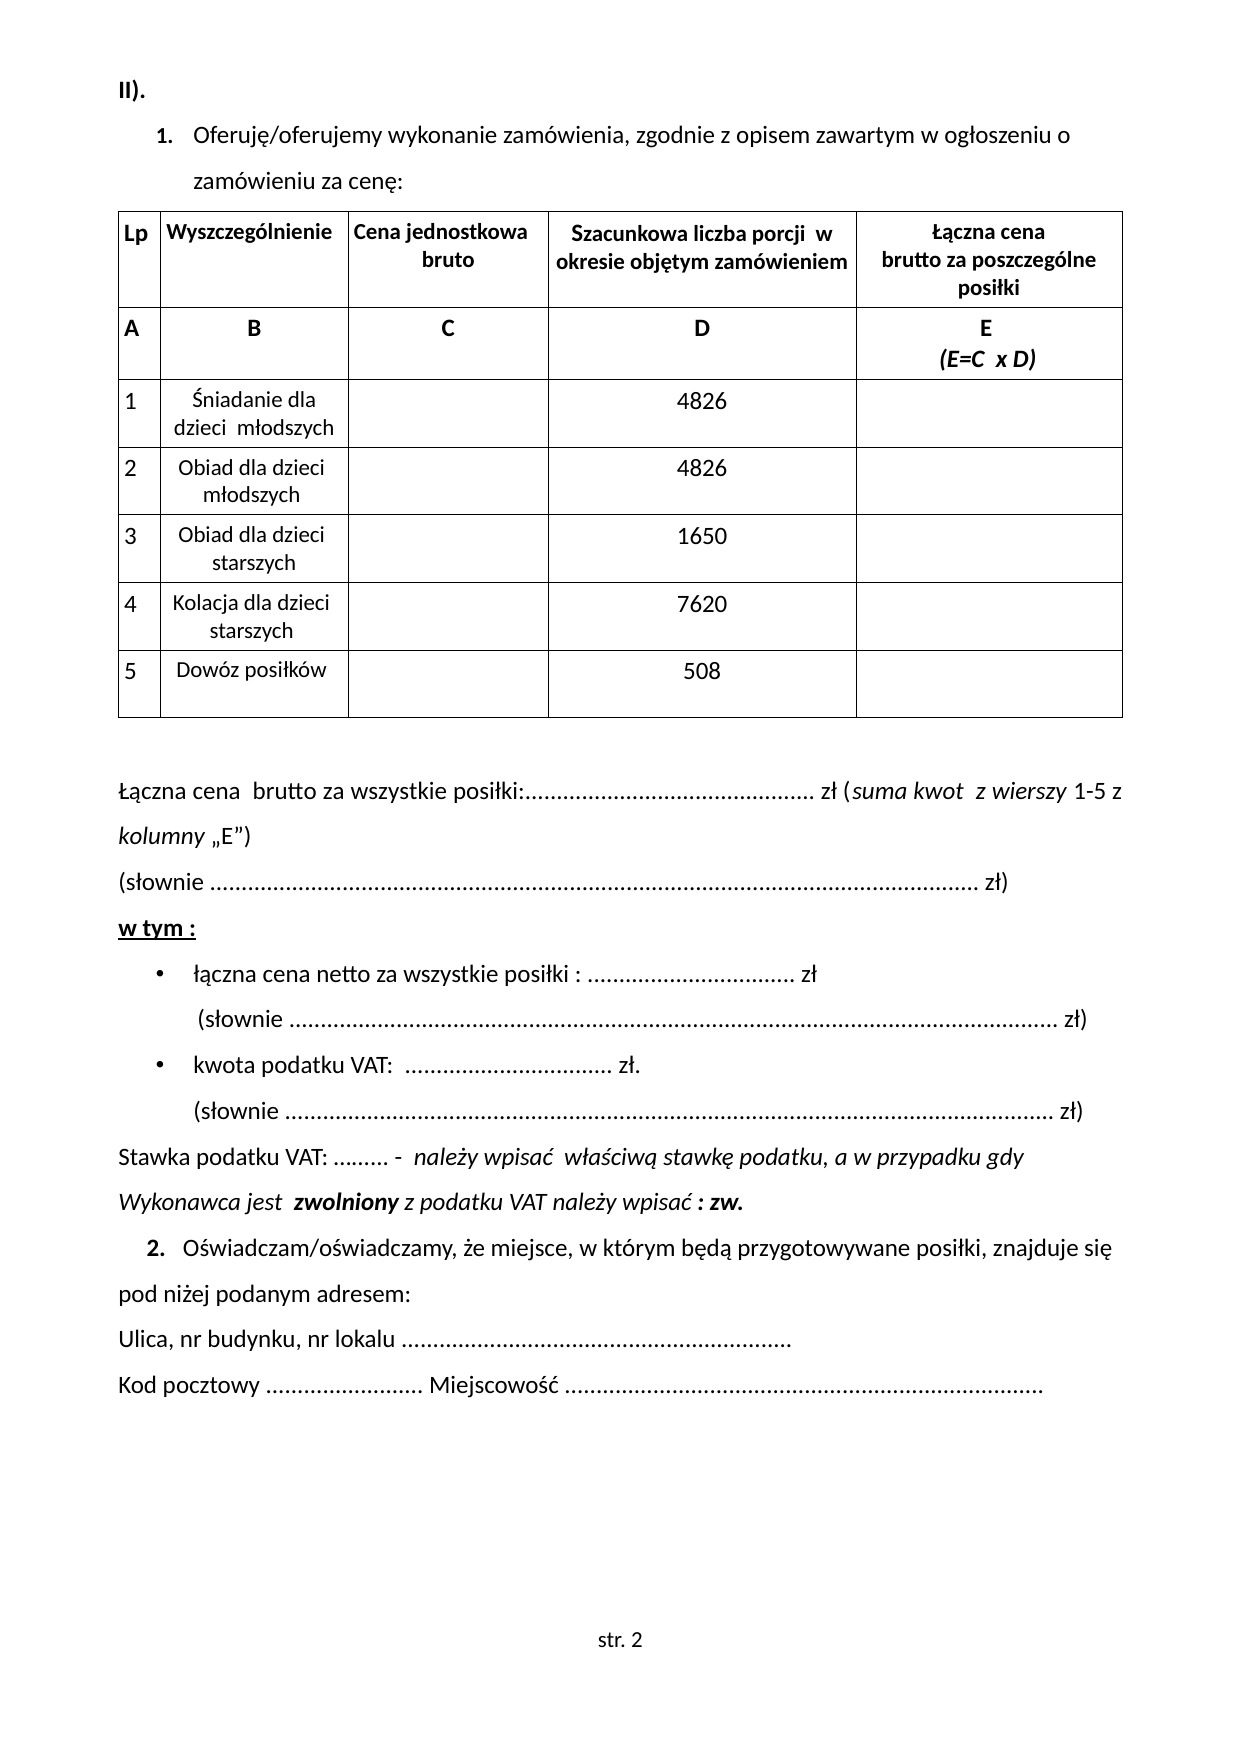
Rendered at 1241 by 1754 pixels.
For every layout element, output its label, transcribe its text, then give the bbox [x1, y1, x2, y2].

table_cell B [161, 308, 348, 379]
table_cell D [549, 308, 856, 379]
table_cell 7620 [549, 583, 856, 649]
table_cell 4826 [549, 448, 856, 514]
list Oferuję/oferujemy wykonanie zamówienia, zgodnie z opisem zawartym w ogłoszeniu o zamówieniu za cenę: [156, 119, 1122, 196]
table_cell [857, 448, 1122, 514]
table_cell [857, 380, 1122, 447]
table_cell 508 [549, 651, 856, 717]
text Łączna cena brutto za wszystkie posiłki:.............................................. zł (suma kwot z wierszy 1-5 z kolumny „E”) [118, 775, 1122, 851]
table_cell 3 [119, 515, 160, 582]
table_header Lp [119, 212, 160, 307]
table_cell A [119, 308, 160, 379]
text (słownie .......................................................................................................................... zł) [118, 1003, 1122, 1034]
text 2. Oświadczam/oświadczamy, że miejsce, w którym będą przygotowywane posiłki, znajduje się pod niżej podanym adresem: [118, 1232, 1122, 1308]
table_cell [857, 583, 1122, 649]
table_cell Kolacja dla dzieci starszych [161, 583, 348, 649]
table_header Cena jednostkowa bruto [349, 212, 548, 307]
text (słownie .......................................................................................................................... zł) [118, 866, 1122, 897]
table_cell 1650 [549, 515, 856, 582]
table_header Łączna cena brutto za poszczególne posiłki [857, 212, 1122, 307]
list kwota podatku VAT: ................................. zł. (słownie .......................................................................................................................... zł) [156, 1049, 1122, 1125]
table_cell Śniadanie dla dzieci młodszych [161, 380, 348, 447]
table_cell [349, 651, 548, 717]
table_cell [857, 515, 1122, 582]
table_cell C [349, 308, 548, 379]
table_cell [857, 651, 1122, 717]
table_header Wyszczególnienie [161, 212, 348, 307]
table_cell [349, 515, 548, 582]
table_cell 2 [119, 448, 160, 514]
table_cell 4826 [549, 380, 856, 447]
text Kod pocztowy ......................... Miejscowość ............................................................................ [118, 1369, 1122, 1400]
table_header Szacunkowa liczba porcji w okresie objętym zamówieniem [549, 212, 856, 307]
table_cell [349, 448, 548, 514]
table_cell [349, 380, 548, 447]
text Ulica, nr budynku, nr lokalu .............................................................. [118, 1323, 1122, 1354]
table_cell E (E=C x D) [857, 308, 1122, 379]
table_cell Obiad dla dzieci starszych [161, 515, 348, 582]
table_cell 5 [119, 651, 160, 717]
table_cell 4 [119, 583, 160, 649]
text Stawka podatku VAT: …...... - należy wpisać właściwą stawkę podatku, a w przypadku gdy Wykonawca jest zwolniony z podatku VAT należy wpisać : zw. [118, 1141, 1122, 1217]
text w tym : [118, 912, 1122, 942]
table_cell Dowóz posiłków [161, 651, 348, 717]
table_cell Obiad dla dzieci młodszych [161, 448, 348, 514]
table_cell 1 [119, 380, 160, 447]
list łączna cena netto za wszystkie posiłki : ................................. zł [156, 958, 1122, 988]
list II). [118, 74, 1122, 104]
table_cell [349, 583, 548, 649]
